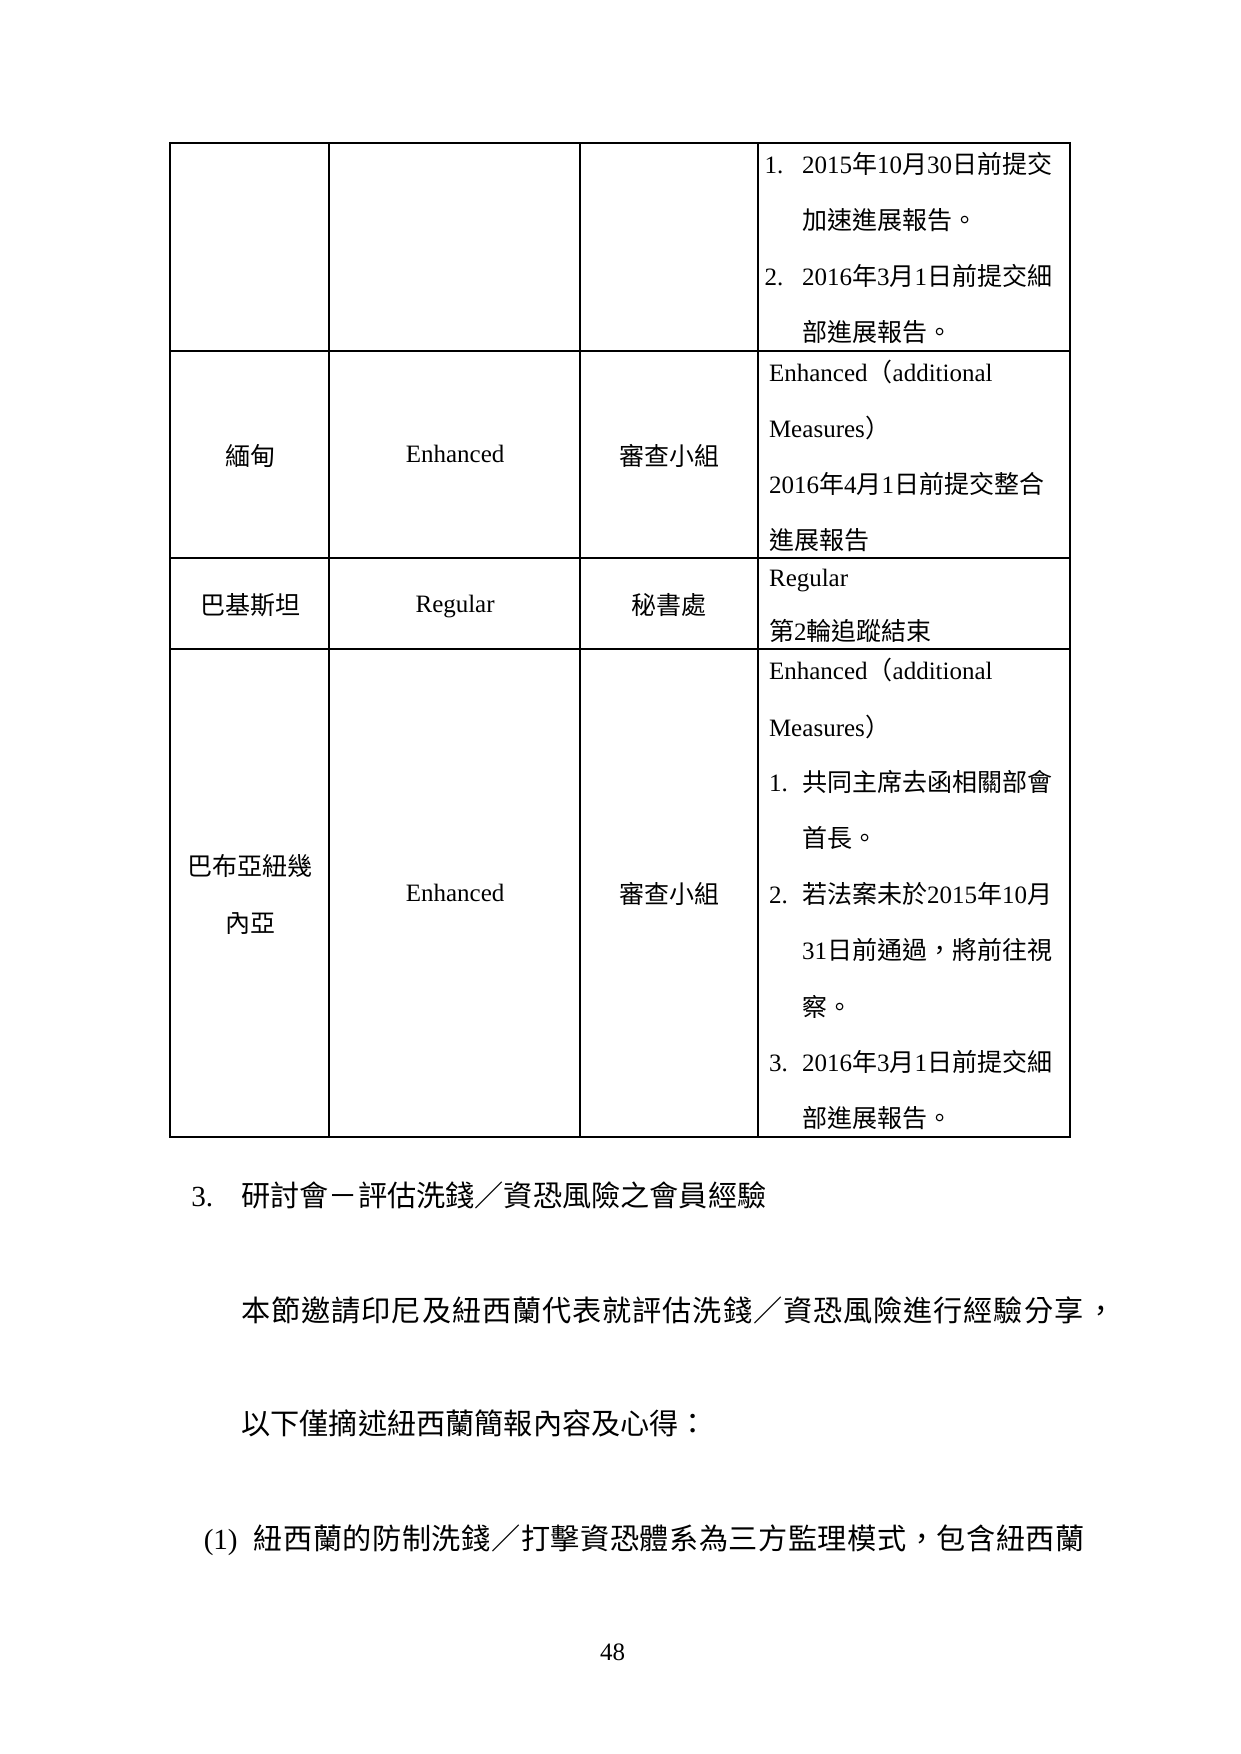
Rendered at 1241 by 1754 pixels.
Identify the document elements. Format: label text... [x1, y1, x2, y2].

table_cell Enhanced [330, 352, 579, 557]
table_cell 審查小組 [581, 650, 757, 1136]
table_cell 巴基斯坦 [171, 559, 328, 648]
table_cell [330, 144, 579, 349]
table_cell 秘書處 [581, 559, 757, 648]
table_cell Enhanced（additional Measures） 共同主席去函相關部會首長。 若法案未於2015年10月31日前通過，將前往視察。 2016年3月1日前提交細部進展報告。 [759, 650, 1069, 1136]
table_cell 巴布亞紐幾內亞 [171, 650, 328, 1136]
table_cell 緬甸 [171, 352, 328, 557]
table_cell Enhanced（additional Measures） 2015年10月30日前提交加速進展報告。 2016年3月1日前提交細部進展報告。 [759, 144, 1069, 349]
list 紐西蘭的防制洗錢／打擊資恐體系為三方監理模式，包含紐西蘭儲蓄銀行（Reserve Bank of New Zealand, RBNZ）、金融監理部門（Financial Market Authority, FMA）及內政部（Department of Internal Affairs, DIA）。紐西蘭亦成立國家層級協調委員會（National Coordination Committee），由法務部主政，邀集其他相關部會（包括關務部門、稅務部門、外交部及貿易部門等）參加，另有實務監理論壇（Operational Supervisors Forum），由上開三方監理單位以及金融情報中心（Financial Intelligence Unit, FIU）亦即紐西蘭警方參加。 [203, 1499, 1087, 1574]
table_cell Regular [330, 559, 579, 648]
table_cell Enhanced [330, 650, 579, 1136]
table_cell [581, 144, 757, 349]
table_cell 審查小組 [581, 352, 757, 557]
subtitle 研討會－評估洗錢／資恐風險之會員經驗 [191, 1157, 1087, 1232]
text 本節邀請印尼及紐西蘭代表就評估洗錢／資恐風險進行經驗分享，以下僅摘述紐西蘭簡報內容及心得： [241, 1272, 1087, 1459]
table_cell [171, 144, 328, 349]
table_cell Regular 第2輪追蹤結束 [759, 559, 1069, 648]
table_cell Enhanced（additional Measures） 2016年4月1日前提交整合進展報告 [759, 352, 1069, 557]
